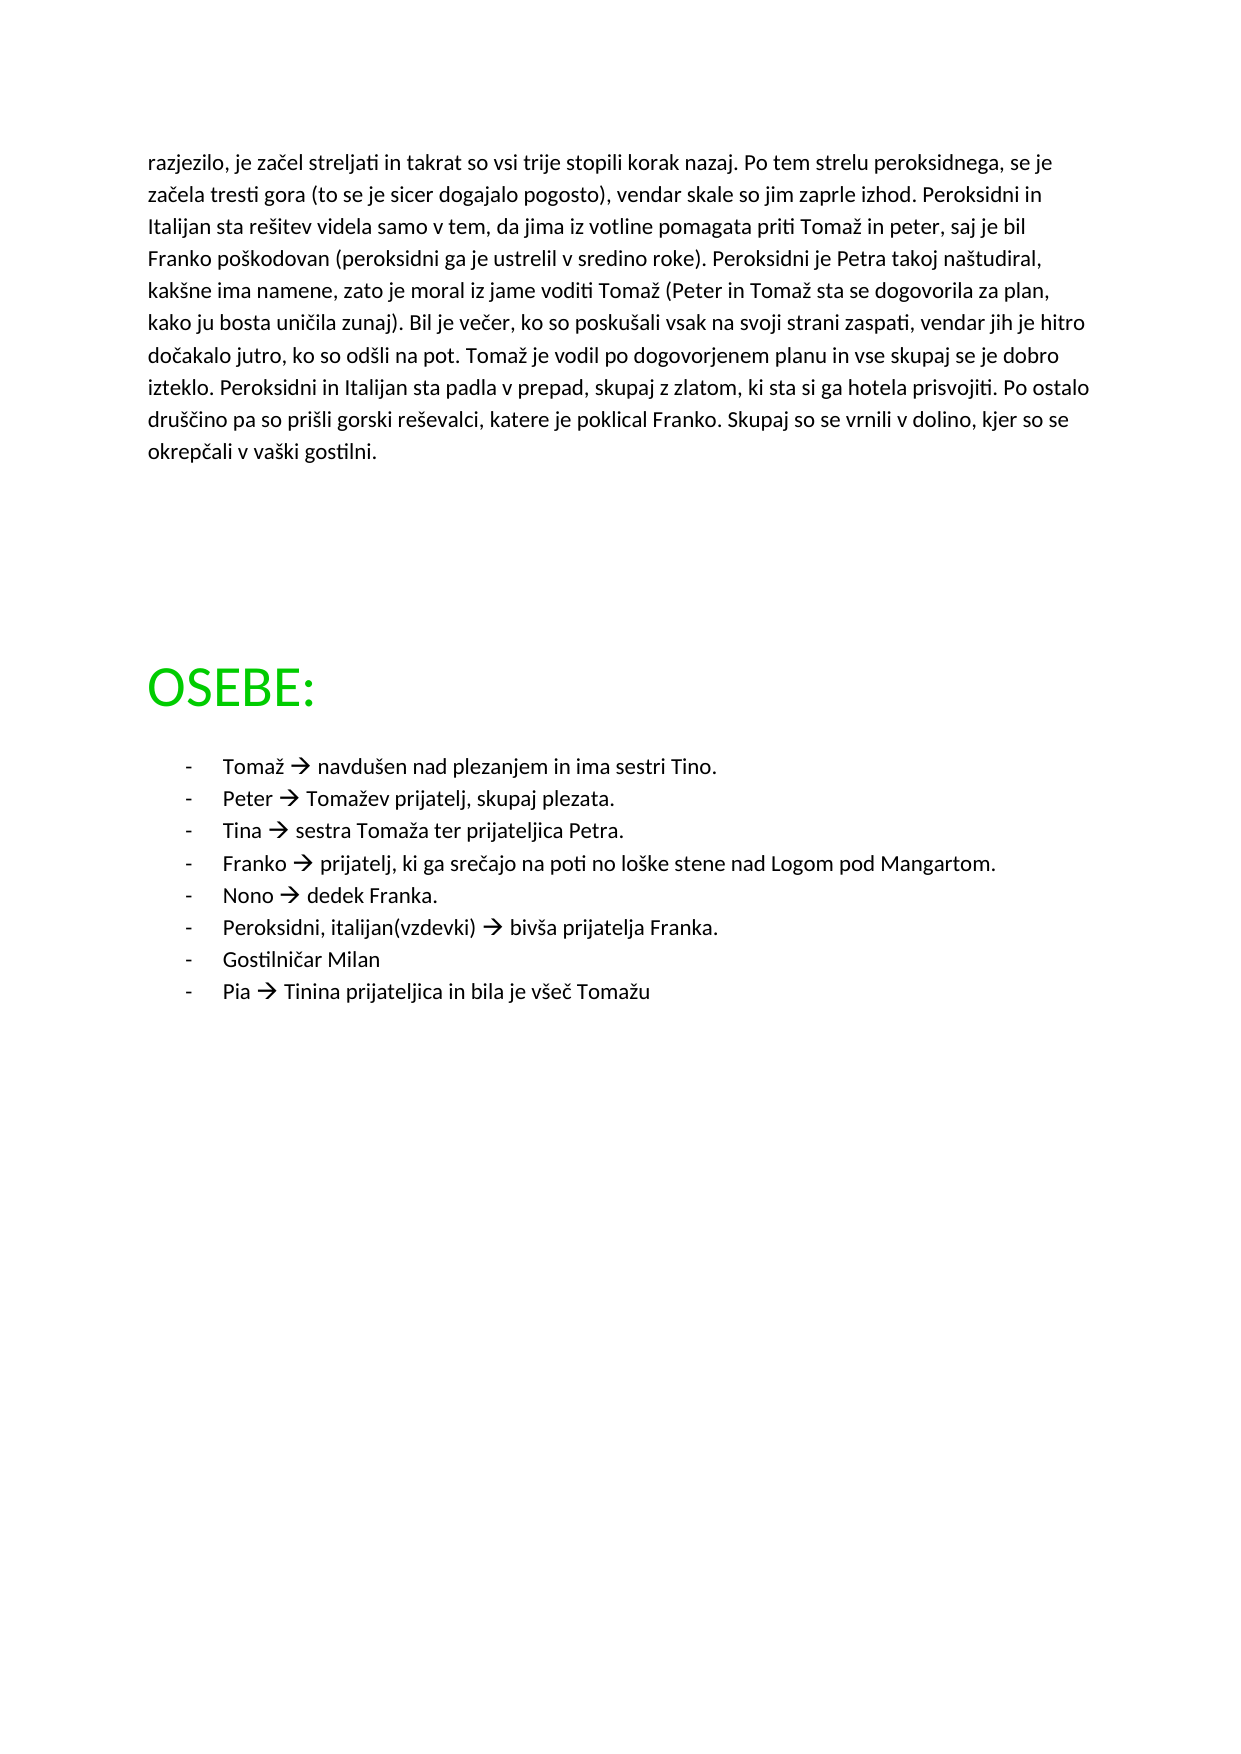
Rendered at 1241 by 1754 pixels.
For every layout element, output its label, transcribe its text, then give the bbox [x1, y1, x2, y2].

text razjezilo, je začel streljati in takrat so vsi trije stopili korak nazaj. Po tem strelu peroksidnega, se je začela tresti gora (to se je sicer dogajalo pogosto), vendar skale so jim zaprle izhod. Peroksidni in Italijan sta rešitev videla samo v tem, da jima iz votline pomagata priti Tomaž in peter, saj je bil Franko poškodovan (peroksidni ga je ustrelil v sredino roke). Peroksidni je Petra takoj naštudiral, kakšne ima namene, zato je moral iz jame voditi Tomaž (Peter in Tomaž sta se dogovorila za plan, kako ju bosta uničila zunaj). Bil je večer, ko so poskušali vsak na svoji strani zaspati, vendar jih je hitro dočakalo jutro, ko so odšli na pot. Tomaž je vodil po dogovorjenem planu in vse skupaj se je dobro izteklo. Peroksidni in Italijan sta padla v prepad, skupaj z zlatom, ki sta si ga hotela prisvojiti. Po ostalo druščino pa so prišli gorski reševalci, katere je poklical Franko. Skupaj so se vrnili v dolino, kjer so se okrepčali v vaški gostilni. [148, 148, 1093, 465]
list Franko  prijatelj, ki ga srečajo na poti no loške stene nad Logom pod Mangartom. [185, 849, 1093, 877]
list Peroksidni, italijan(vzdevki)  bivša prijatelja Franka. [185, 913, 1093, 941]
text OSEBE: [148, 649, 1093, 721]
list Pia  Tinina prijateljica in bila je všeč Tomažu [185, 977, 1093, 1005]
list Nono  dedek Franka. [185, 881, 1093, 909]
list Tina  sestra Tomaža ter prijateljica Petra. [185, 816, 1093, 844]
list Peter  Tomažev prijatelj, skupaj plezata. [185, 784, 1093, 812]
list Tomaž  navdušen nad plezanjem in ima sestri Tino. [185, 752, 1093, 780]
list Gostilničar Milan [185, 945, 1093, 973]
